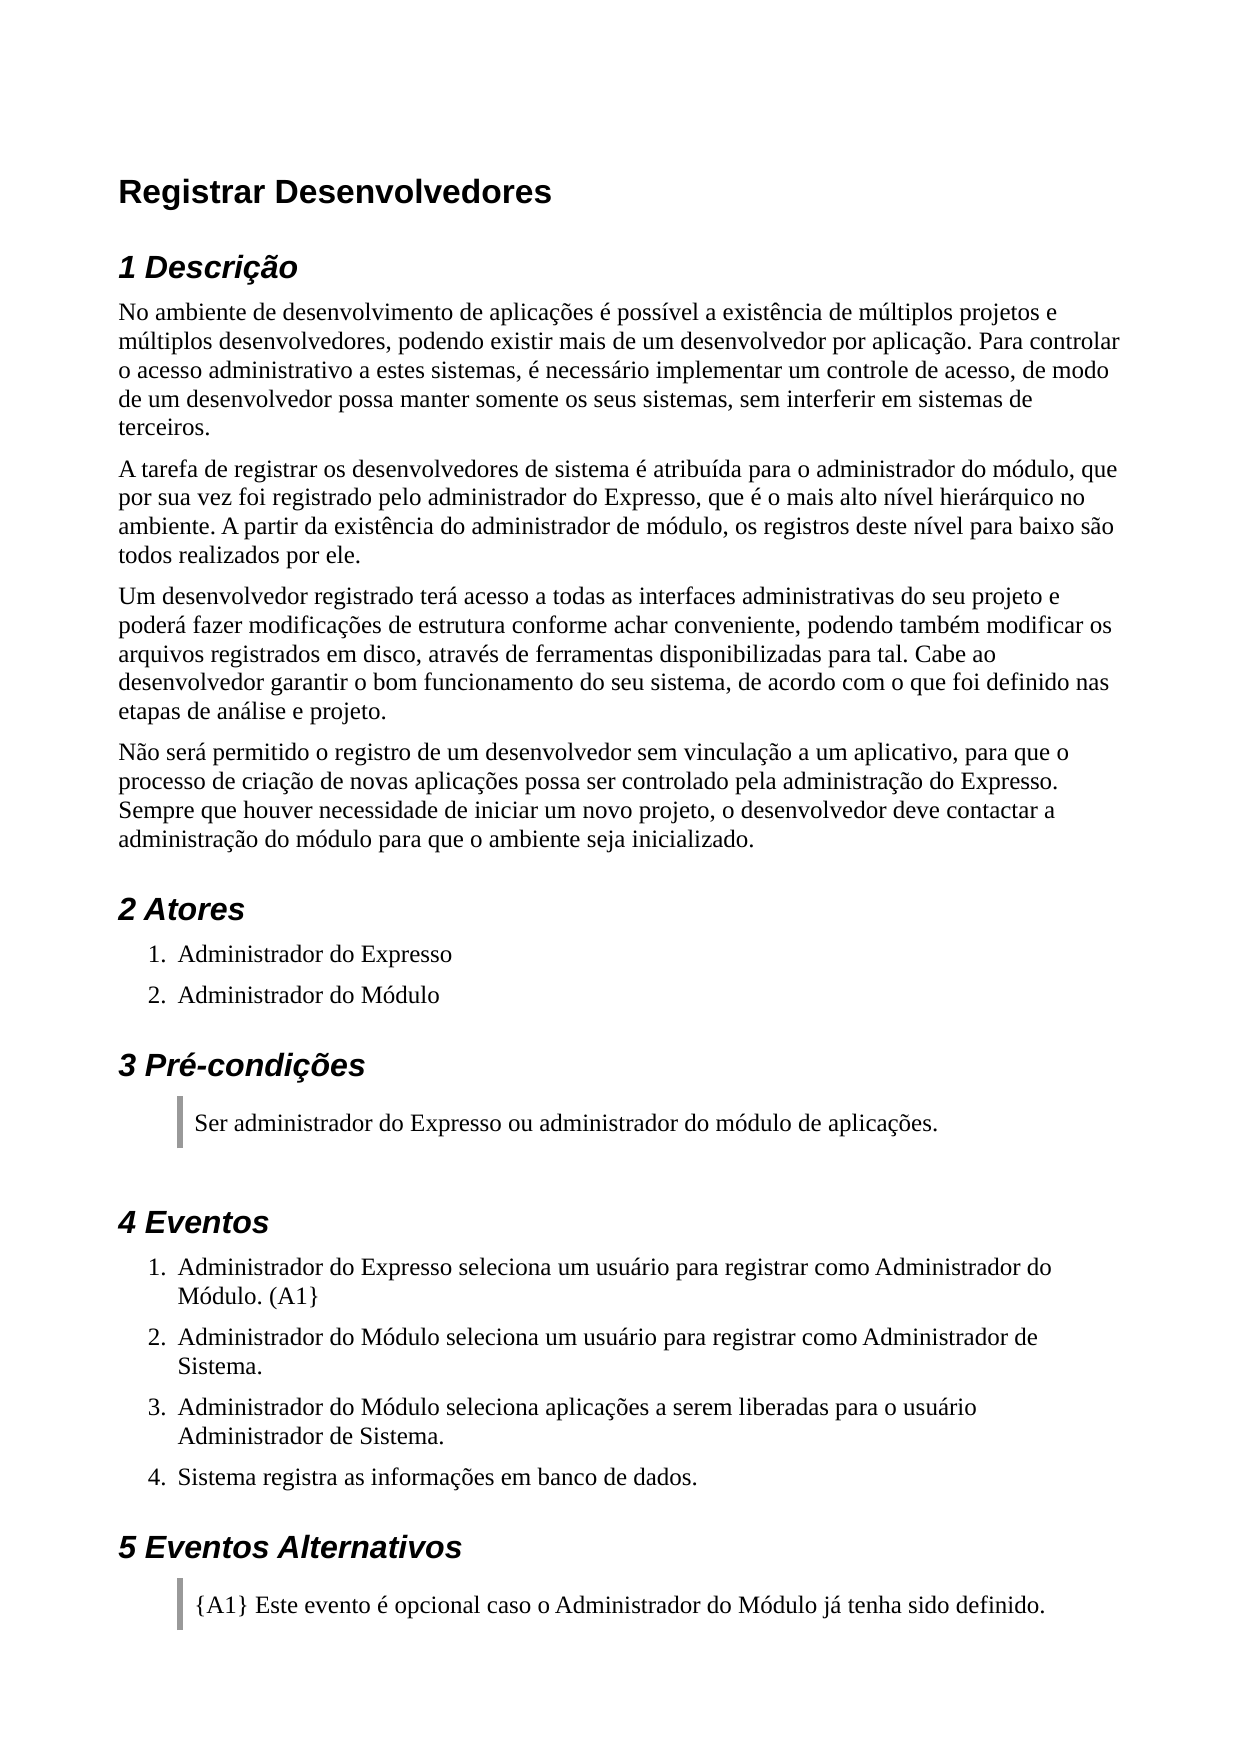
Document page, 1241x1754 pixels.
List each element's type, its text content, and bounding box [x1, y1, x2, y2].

list Administrador do Módulo [148, 981, 1122, 1009]
subtitle 2 Atores [118, 890, 1122, 927]
text Ser administrador do Expresso ou administrador do módulo de aplicações. [183, 1096, 1063, 1148]
list Administrador do Expresso [148, 939, 1122, 968]
list Sistema registra as informações em banco de dados. [148, 1462, 1122, 1491]
list Administrador do Expresso seleciona um usuário para registrar como Administrador do Módulo. (A1} [148, 1252, 1122, 1310]
subtitle 1 Descrição [118, 248, 1122, 285]
list Administrador do Módulo seleciona um usuário para registrar como Administrador de Sistema. [148, 1322, 1122, 1380]
subtitle Registrar Desenvolvedores [118, 172, 1122, 211]
text Não será permitido o registro de um desenvolvedor sem vinculação a um aplicativo, para que o processo de criação de novas aplicações possa ser controlado pela administração do Expresso. Sempre que houver necessidade de iniciar um novo projeto, o desenvolvedor deve contactar a administração do módulo para que o ambiente seja inicializado. [118, 737, 1122, 852]
text A tarefa de registrar os desenvolvedores de sistema é atribuída para o administrador do módulo, que por sua vez foi registrado pelo administrador do Expresso, que é o mais alto nível hierárquico no ambiente. A partir da existência do administrador de módulo, os registros deste nível para baixo são todos realizados por ele. [118, 454, 1122, 569]
subtitle 5 Eventos Alternativos [118, 1528, 1122, 1565]
text {A1} Este evento é opcional caso o Administrador do Módulo já tenha sido definido. [183, 1578, 1063, 1630]
subtitle 3 Pré-condições [118, 1047, 1122, 1084]
text Um desenvolvedor registrado terá acesso a todas as interfaces administrativas do seu projeto e poderá fazer modificações de estrutura conforme achar conveniente, podendo também modificar os arquivos registrados em disco, através de ferramentas disponibilizadas para tal. Cabe ao desenvolvedor garantir o bom funcionamento do seu sistema, de acordo com o que foi definido nas etapas de análise e projeto. [118, 581, 1122, 725]
subtitle 4 Eventos [118, 1203, 1122, 1240]
list Administrador do Módulo seleciona aplicações a serem liberadas para o usuário Administrador de Sistema. [148, 1392, 1122, 1450]
text No ambiente de desenvolvimento de aplicações é possível a existência de múltiplos projetos e múltiplos desenvolvedores, podendo existir mais de um desenvolvedor por aplicação. Para controlar o acesso administrativo a estes sistemas, é necessário implementar um controle de acesso, de modo de um desenvolvedor possa manter somente os seus sistemas, sem interferir em sistemas de terceiros. [118, 297, 1122, 441]
